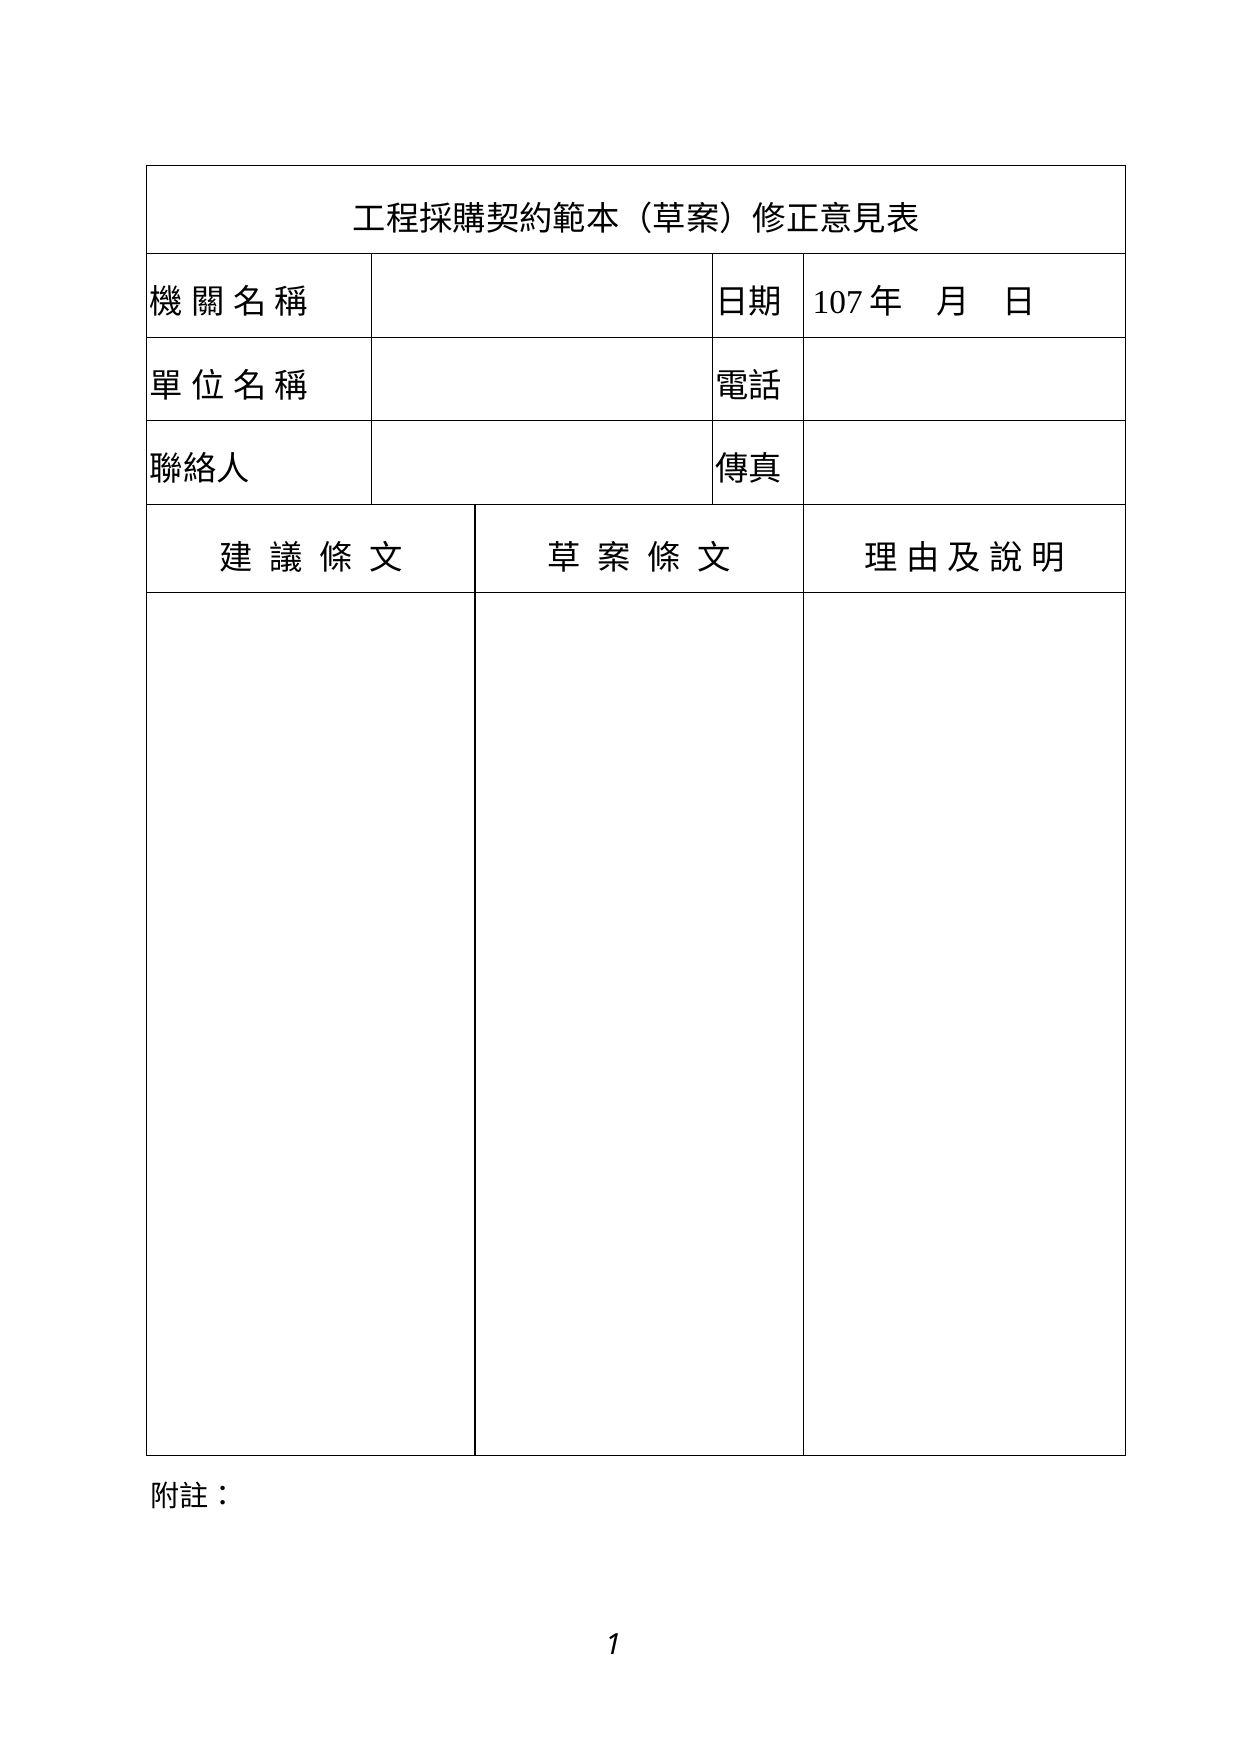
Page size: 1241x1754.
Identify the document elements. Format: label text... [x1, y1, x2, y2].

table_cell [372, 254, 712, 337]
table_cell 草 案 條 文 [476, 505, 803, 592]
table_cell 107年 月 日 [804, 254, 1125, 337]
table_cell 理 由 及 說 明 [804, 505, 1125, 592]
table_cell [372, 338, 712, 420]
table_cell [804, 421, 1125, 504]
text 附註： [150, 1456, 1090, 1531]
table_cell [147, 593, 474, 1455]
table_cell 傳真 [713, 421, 803, 504]
table_cell 日期 [713, 254, 803, 337]
table_cell [476, 593, 803, 1455]
table_header 工程採購契約範本（草案）修正意見表 [147, 166, 1125, 253]
table_cell 機 關 名 稱 [147, 254, 371, 337]
table_cell [372, 421, 712, 504]
table_cell 單 位 名 稱 [147, 338, 371, 420]
table_cell 聯絡人 [147, 421, 371, 504]
table_cell [804, 593, 1125, 1455]
table_cell [804, 338, 1125, 420]
table_cell 電話 [713, 338, 803, 420]
table_cell 建 議 條 文 [147, 505, 474, 592]
